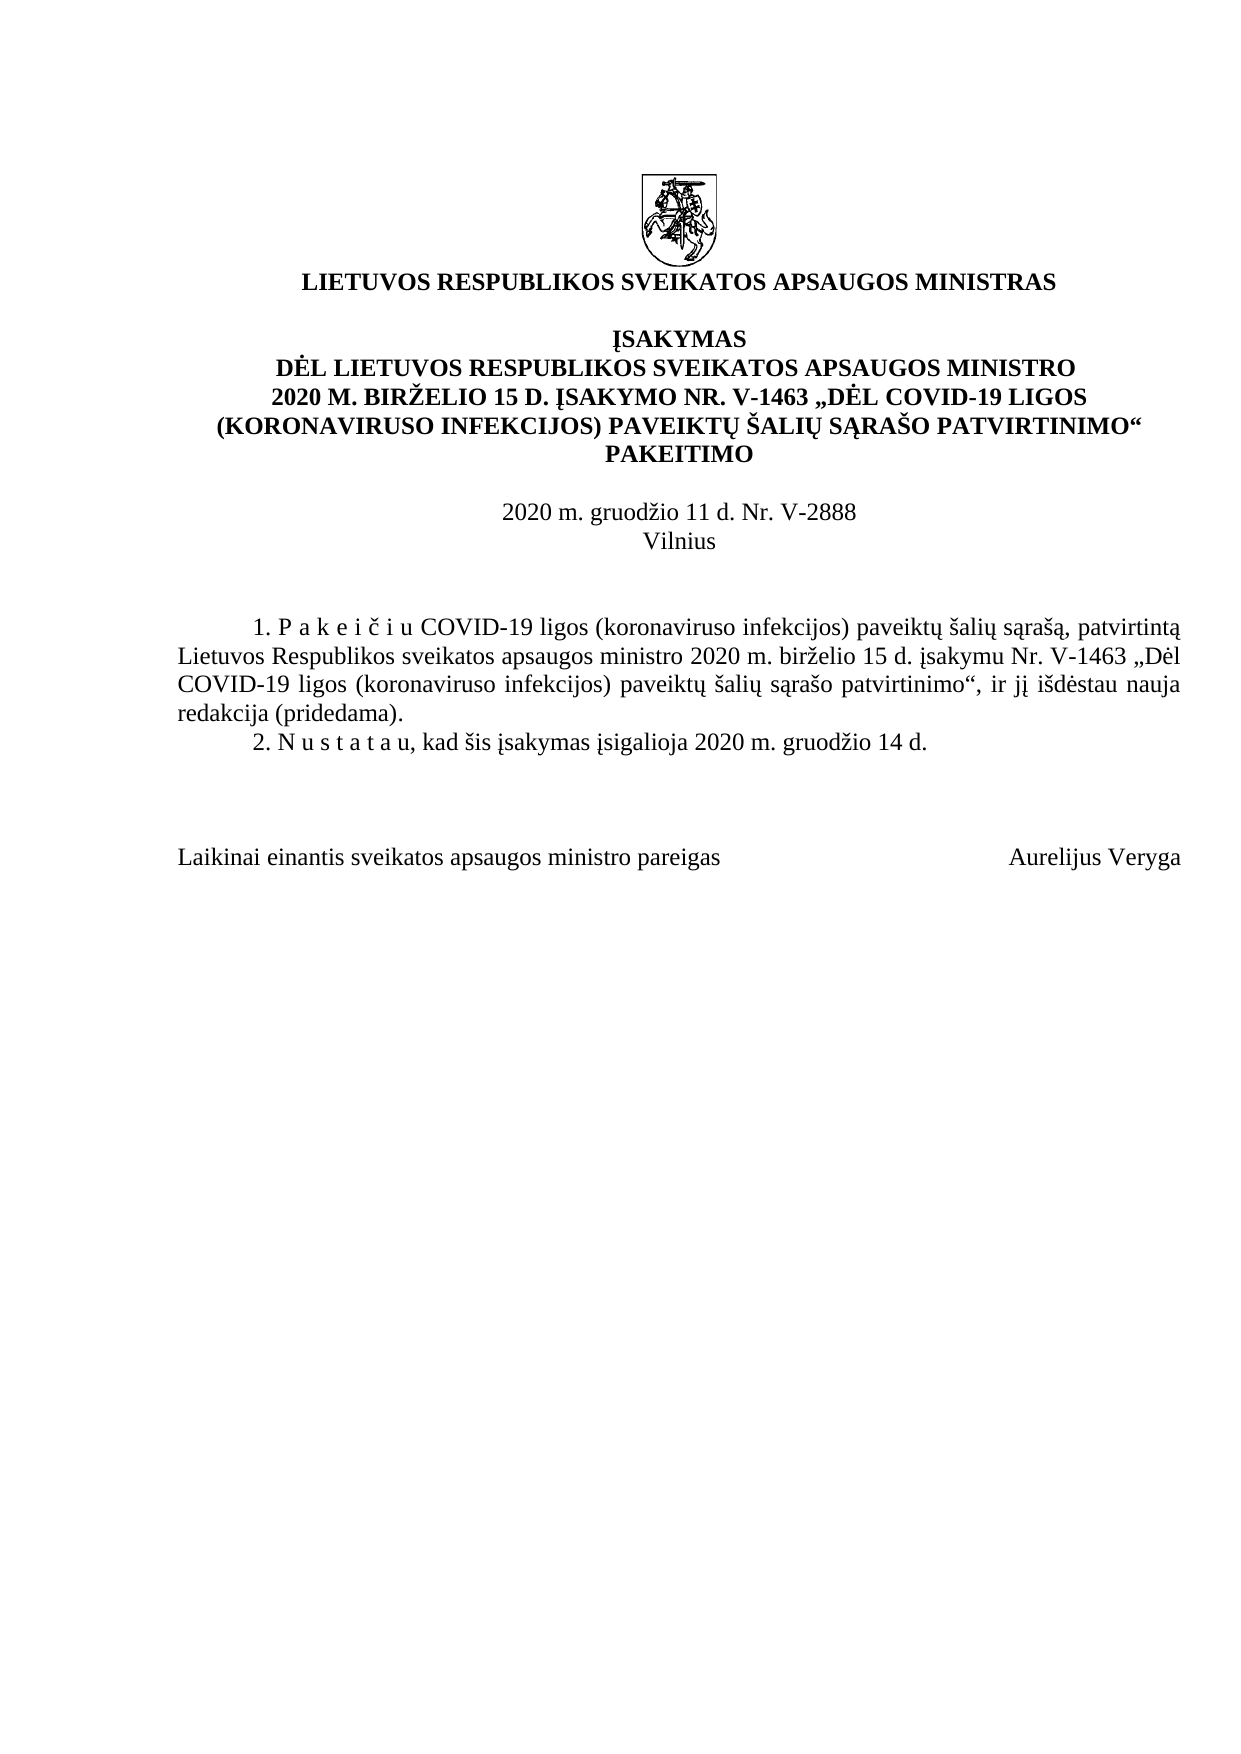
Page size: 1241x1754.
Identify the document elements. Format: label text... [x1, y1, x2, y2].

text 1. P a k e i č i u COVID-19 ligos (koronaviruso infekcijos) paveiktų šalių sąrašą, patvirtintą Lietuvos Respublikos sveikatos apsaugos ministro 2020 m. birželio 15 d. įsakymu Nr. V-1463 „Dėl COVID-19 ligos (koronaviruso infekcijos) paveiktų šalių sąrašo patvirtinimo“, ir jį išdėstau nauja redakcija (pridedama). [177, 612, 1181, 727]
text Laikinai einantis sveikatos apsaugos ministro pareigas Aurelijus Veryga [177, 842, 1181, 871]
text ĮSAKYMAS [177, 324, 1181, 353]
text Vilnius [177, 526, 1181, 554]
text 2. N u s t a t a u, kad šis įsakymas įsigalioja 2020 m. gruodžio 14 d. [177, 727, 1181, 756]
text 2020 m. gruodžio 11 d. Nr. V-2888 [177, 497, 1181, 526]
text Dėl LIETUVOS RESPUBLIKOS SVEIKATOS APSAUGOS MINISTRO 2020 m. birželio 15 d. įsakymO Nr. V-1463 „Dėl COVID-19 ligos (koronaviruso infekcijos) paveiktų šalių sąrašo patvirtinimo“ PAKEITIMO [177, 353, 1181, 468]
text LIETUVOS RESPUBLIKOS SVEIKATOS APSAUGOS MINISTRAS [177, 267, 1181, 296]
